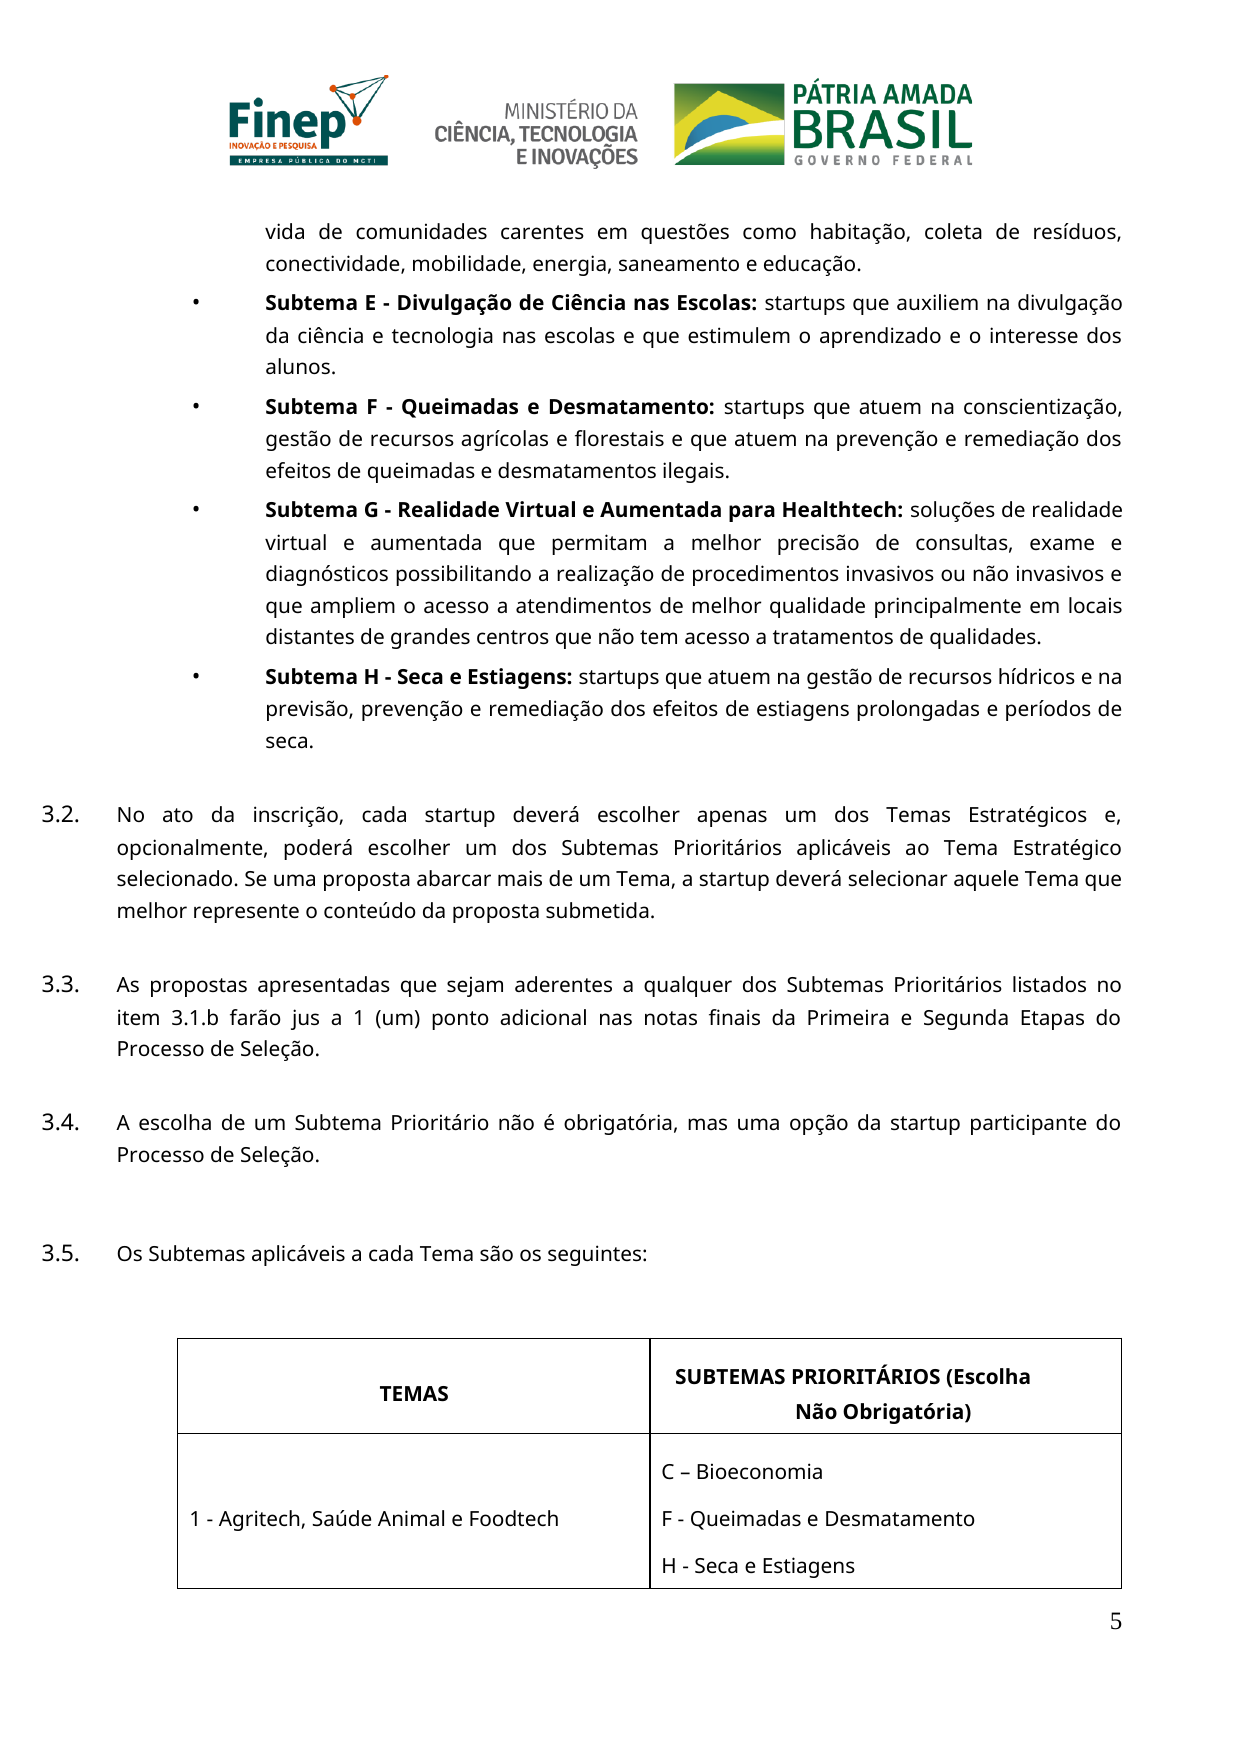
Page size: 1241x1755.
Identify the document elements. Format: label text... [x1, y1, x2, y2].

table_header TEMAS [178, 1339, 649, 1432]
list Subtema E - Divulgação de Ciência nas Escolas: startups que auxiliem na divulgação da ciência e tecnologia nas escolas e que estimulem o aprendizado e o interesse dos alunos. [192, 286, 1123, 381]
list Subtema F - Queimadas e Desmatamento: startups que atuem na conscientização, gestão de recursos agrícolas e florestais e que atuem na prevenção e remediação dos efeitos de queimadas e desmatamentos ilegais. [192, 390, 1123, 484]
list No ato da inscrição, cada startup deverá escolher apenas um dos Temas Estratégicos e, opcionalmente, poderá escolher um dos Subtemas Prioritários aplicáveis ao Tema Estratégico selecionado. Se uma proposta abarcar mais de um Tema, a startup deverá selecionar aquele Tema que melhor represente o conteúdo da proposta submetida. [41, 798, 1123, 924]
list Subtema H - Seca e Estiagens: startups que atuem na gestão de recursos hídricos e na previsão, prevenção e remediação dos efeitos de estiagens prolongadas e períodos de seca. [192, 660, 1123, 754]
table_header SUBTEMAS PRIORITÁRIOS (Escolha Não Obrigatória) [651, 1339, 1121, 1432]
list Subtema G - Realidade Virtual e Aumentada para Healthtech: soluções de realidade virtual e aumentada que permitam a melhor precisão de consultas, exame e diagnósticos possibilitando a realização de procedimentos invasivos ou não invasivos e que ampliem o acesso a atendimentos de melhor qualidade principalmente em locais distantes de grandes centros que não tem acesso a tratamentos de qualidades. [192, 493, 1123, 651]
list Os Subtemas aplicáveis a cada Tema são os seguintes: [41, 1237, 1123, 1269]
list A escolha de um Subtema Prioritário não é obrigatória, mas uma opção da startup participante do Processo de Seleção. [41, 1106, 1123, 1168]
table_cell C – Bioeconomia F - Queimadas e Desmatamento H - Seca e Estiagens [651, 1434, 1121, 1587]
list vida de comunidades carentes em questões como habitação, coleta de resíduos, conectividade, mobilidade, energia, saneamento e educação. [192, 217, 1123, 277]
table_cell 1 - Agritech, Saúde Animal e Foodtech [178, 1434, 649, 1587]
list As propostas apresentadas que sejam aderentes a qualquer dos Subtemas Prioritários listados no item 3.1.b farão jus a 1 (um) ponto adicional nas notas finais da Primeira e Segunda Etapas do Processo de Seleção. [41, 968, 1123, 1063]
